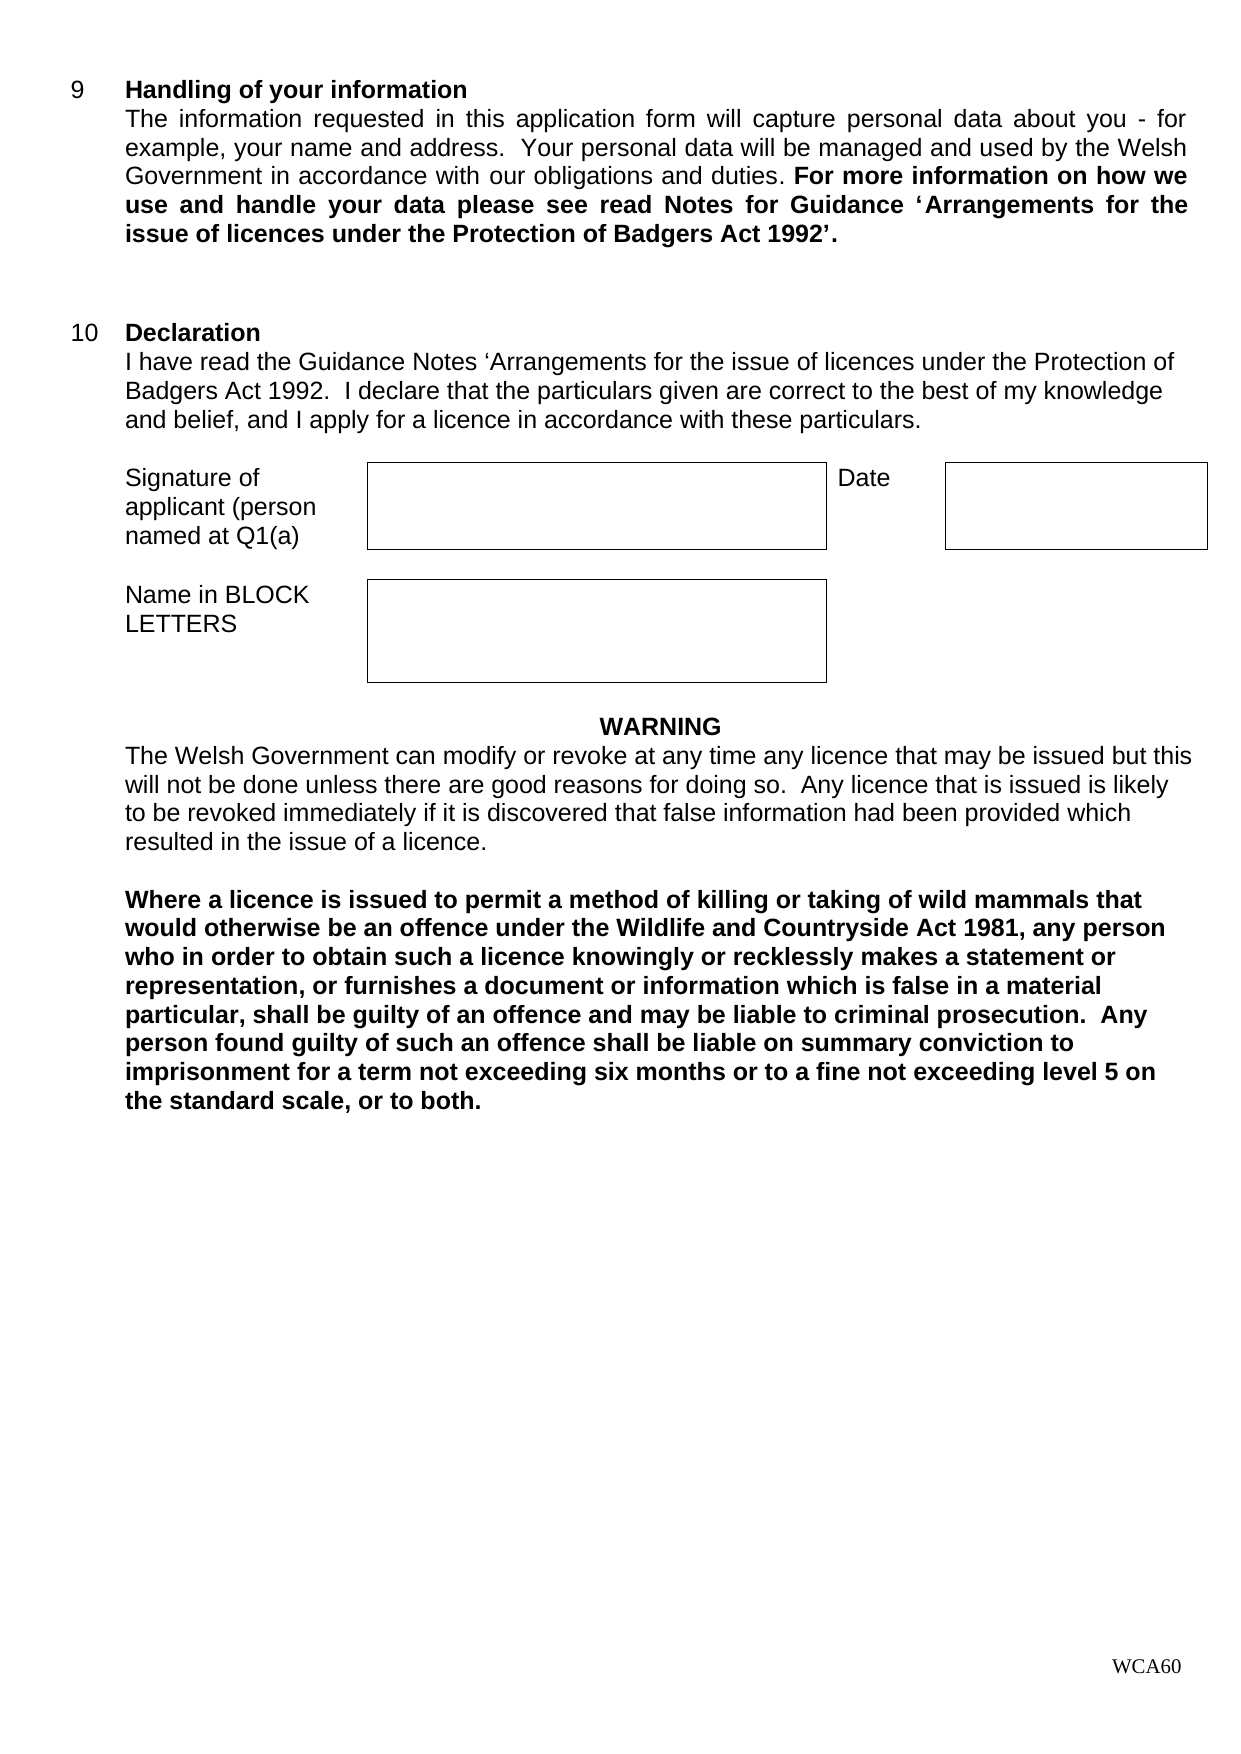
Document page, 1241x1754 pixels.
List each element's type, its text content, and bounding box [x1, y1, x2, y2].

table_cell [945, 550, 1207, 579]
table_cell [827, 579, 945, 682]
table_cell Signature of applicant (person named at Q1(a) [114, 462, 367, 549]
table_cell [59, 276, 113, 318]
table_cell Name in BLOCK LETTERS [114, 579, 367, 682]
table_cell [826, 549, 945, 579]
table_cell [59, 712, 113, 1139]
table_cell [114, 682, 367, 712]
table_cell [945, 682, 1207, 712]
table_cell Handling of your information The information requested in this application form will capture personal data about you - for example, your name and address. Your personal data will be managed and used by the Welsh Government in accordance with our obligations and duties. For more information on how we use and handle your data please see read Notes for Guidance ‘Arrangements for the issue of licences under the Protection of Badgers Act 1992’. [114, 75, 1200, 276]
table_cell Declaration I have read the Guidance Notes ‘Arrangements for the issue of licences under the Protection of Badgers Act 1992. I declare that the particulars given are correct to the best of my knowledge and belief, and I apply for a licence in accordance with these particulars. [114, 318, 1207, 433]
table_cell [59, 433, 113, 462]
table_cell [1200, 276, 1207, 318]
table_cell [114, 276, 1200, 318]
table_cell 9 [59, 75, 113, 276]
table_cell Date [827, 462, 945, 549]
table_cell [59, 549, 113, 579]
table_cell [114, 433, 1207, 462]
table_cell 10 [59, 318, 113, 433]
table_cell [1200, 75, 1207, 276]
table_cell [946, 463, 1207, 549]
table_cell [367, 683, 826, 712]
table_cell [368, 463, 826, 549]
table_cell [59, 682, 113, 712]
table_cell [114, 549, 367, 579]
table_cell [826, 682, 945, 712]
table_cell [945, 579, 1207, 682]
table_cell [59, 462, 113, 549]
table_cell [367, 550, 826, 579]
table_cell [368, 580, 826, 682]
table_cell WARNING The Welsh Government can modify or revoke at any time any licence that may be issued but this will not be done unless there are good reasons for doing so. Any licence that is issued is likely to be revoked immediately if it is discovered that false information had been provided which resulted in the issue of a licence. Where a licence is issued to permit a method of killing or taking of wild mammals that would otherwise be an offence under the Wildlife and Countryside Act 1981, any person who in order to obtain such a licence knowingly or recklessly makes a statement or representation, or furnishes a document or information which is false in a material particular, shall be guilty of an offence and may be liable to criminal prosecution. Any person found guilty of such an offence shall be liable on summary conviction to imprisonment for a term not exceeding six months or to a fine not exceeding level 5 on the standard scale, or to both. [114, 712, 1207, 1139]
table_cell [59, 579, 113, 682]
